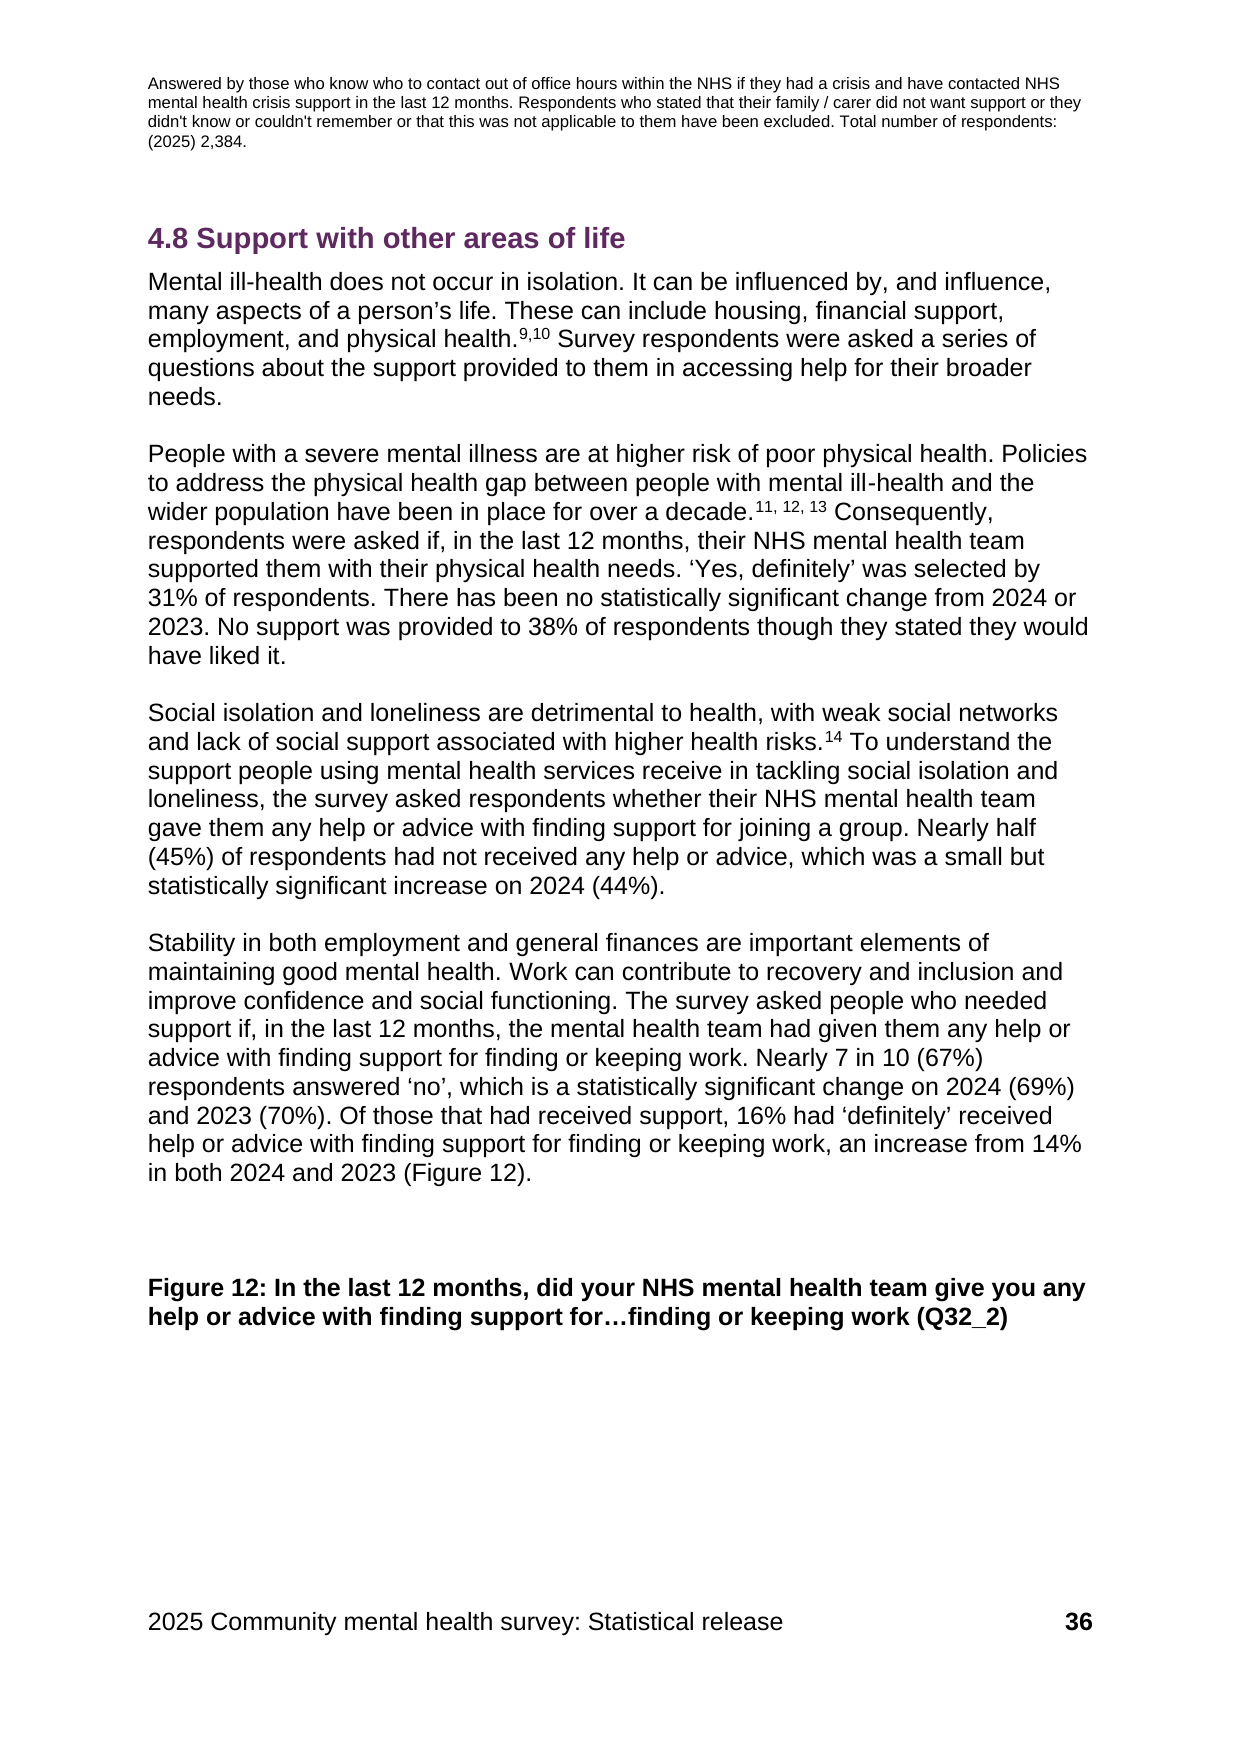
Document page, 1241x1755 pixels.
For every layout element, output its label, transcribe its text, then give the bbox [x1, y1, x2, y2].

text Figure 12: In the last 12 months, did your NHS mental health team give you any help or advice with finding support for…finding or keeping work (Q32_2) [148, 1273, 1093, 1331]
text Mental ill-health does not occur in isolation. It can be influenced by, and influence, many aspects of a person’s life. These can include housing, financial support, employment, and physical health., Survey respondents were asked a series of questions about the support provided to them in accessing help for their broader needs. [148, 267, 1093, 411]
text Social isolation and loneliness are detrimental to health, with weak social networks and lack of social support associated with higher health risks. To understand the support people using mental health services receive in tackling social isolation and loneliness, the survey asked respondents whether their NHS mental health team gave them any help or advice with finding support for joining a group. Nearly half (45%) of respondents had not received any help or advice, which was a small but statistically significant increase on 2024 (44%). [148, 698, 1093, 899]
text Answered by those who know who to contact out of office hours within the NHS if they had a crisis and have contacted NHS mental health crisis support in the last 12 months. Respondents who stated that their family / carer did not want support or they didn't know or couldn't remember or that this was not applicable to them have been excluded. Total number of respondents: (2025) 2,384. [148, 74, 1093, 151]
text People with a severe mental illness are at higher risk of poor physical health. Policies to address the physical health gap between people with mental ill‑health and the wider population have been in place for over a decade., , Consequently, respondents were asked if, in the last 12 months, their NHS mental health team supported them with their physical health needs. ‘Yes, definitely’ was selected by 31% of respondents. There has been no statistically significant change from 2024 or 2023. No support was provided to 38% of respondents though they stated they would have liked it. [148, 439, 1093, 669]
text Stability in both employment and general finances are important elements of maintaining good mental health. Work can contribute to recovery and inclusion and improve confidence and social functioning. The survey asked people who needed support if, in the last 12 months, the mental health team had given them any help or advice with finding support for finding or keeping work. Nearly 7 in 10 (67%) respondents answered ‘no’, which is a statistically significant change on 2024 (69%) and 2023 (70%). Of those that had received support, 16% had ‘definitely’ received help or advice with finding support for finding or keeping work, an increase from 14% in both 2024 and 2023 (Figure 12). [148, 928, 1093, 1187]
subtitle 4.8 Support with other areas of life [148, 221, 1093, 254]
